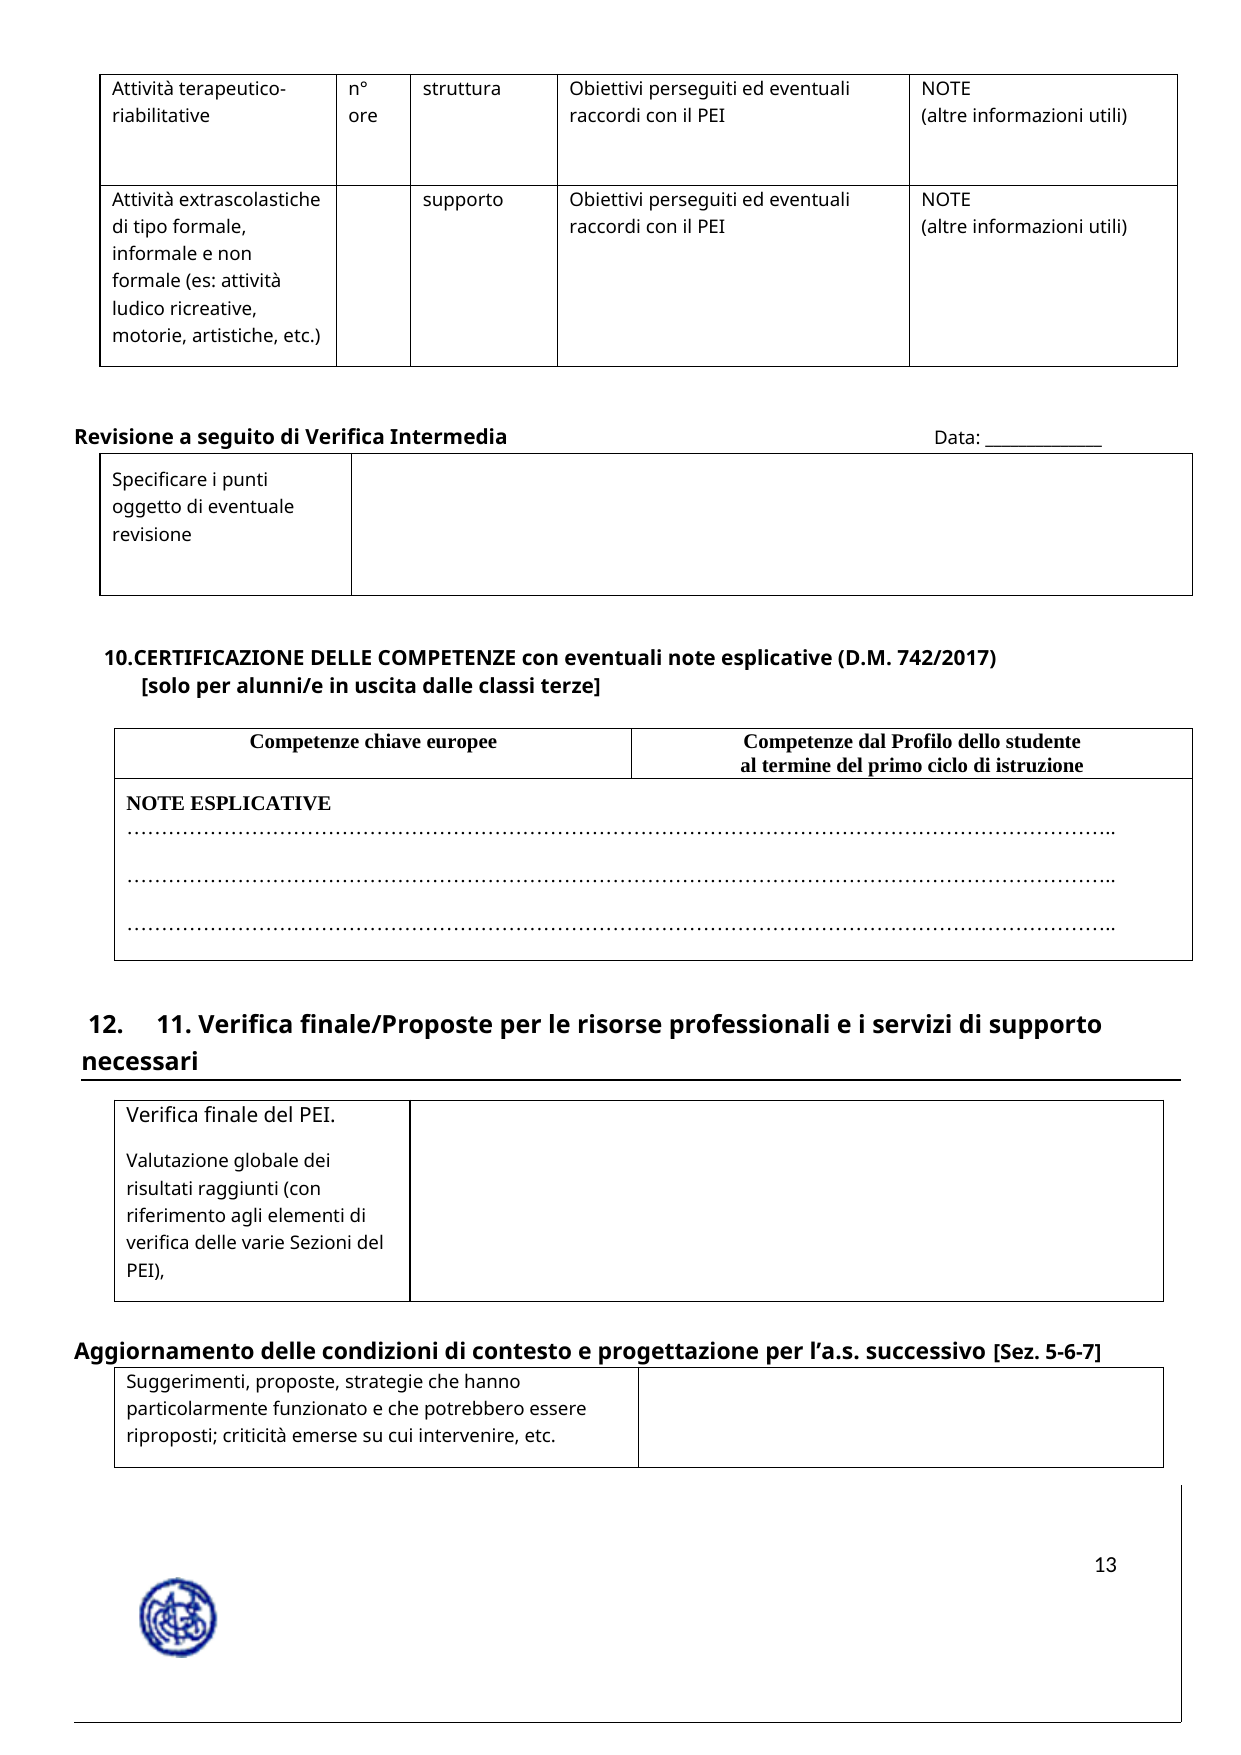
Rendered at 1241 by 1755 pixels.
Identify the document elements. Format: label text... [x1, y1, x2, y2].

table_cell Attività extrascolastiche di tipo formale, informale e non formale (es: attività ludico ricreative, motorie, artistiche, etc.) [101, 186, 336, 366]
table_header Suggerimenti, proposte, strategie che hanno particolarmente funzionato e che potrebbero essere riproposti; criticità emerse su cui intervenire, etc. [115, 1368, 638, 1467]
table_header Competenze dal Profilo dello studente al termine del primo ciclo di istruzione [632, 729, 1192, 777]
subtitle 11. Verifica finale/Proposte per le risorse professionali e i servizi di supporto necessari [81, 1007, 1181, 1079]
table_header [639, 1368, 1163, 1467]
text [solo per alunni/e in uscita dalle classi terze] [74, 671, 1181, 700]
table_header NOTE (altre informazioni utili) [910, 75, 1177, 185]
table_header Verifica finale del PEI. Valutazione globale dei risultati raggiunti (con riferimento agli elementi di verifica delle varie Sezioni del PEI), [115, 1101, 409, 1301]
table_header Attività terapeutico-riabilitative [101, 75, 336, 185]
text Aggiornamento delle condizioni di contesto e progettazione per l’a.s. successivo [Sez. 5-6-7] [74, 1333, 1181, 1367]
text 10.CERTIFICAZIONE DELLE COMPETENZE con eventuali note esplicative (D.M. 742/2017) [103, 643, 1181, 671]
table_header [411, 1101, 1163, 1301]
text Revisione a seguito di Verifica Intermedia Data: ______________ [74, 422, 1181, 451]
table_cell NOTE ESPLICATIVE …………………………………………………………………………………………………………………………….. …………………………………………………………………………………………………………………………….. …………………………………………………………………………………………………………………………….. [115, 779, 1192, 959]
table_cell NOTE (altre informazioni utili) [910, 186, 1177, 366]
table_header struttura [411, 75, 557, 185]
table_cell supporto [411, 186, 557, 366]
table_cell [337, 186, 410, 366]
table_header Competenze chiave europee [115, 729, 631, 777]
table_header [352, 454, 1192, 595]
table_header Specificare i punti oggetto di eventuale revisione [101, 454, 351, 595]
table_cell Obiettivi perseguiti ed eventuali raccordi con il PEI [558, 186, 909, 366]
table_header n° ore [337, 75, 410, 185]
table_header Obiettivi perseguiti ed eventuali raccordi con il PEI [558, 75, 909, 185]
